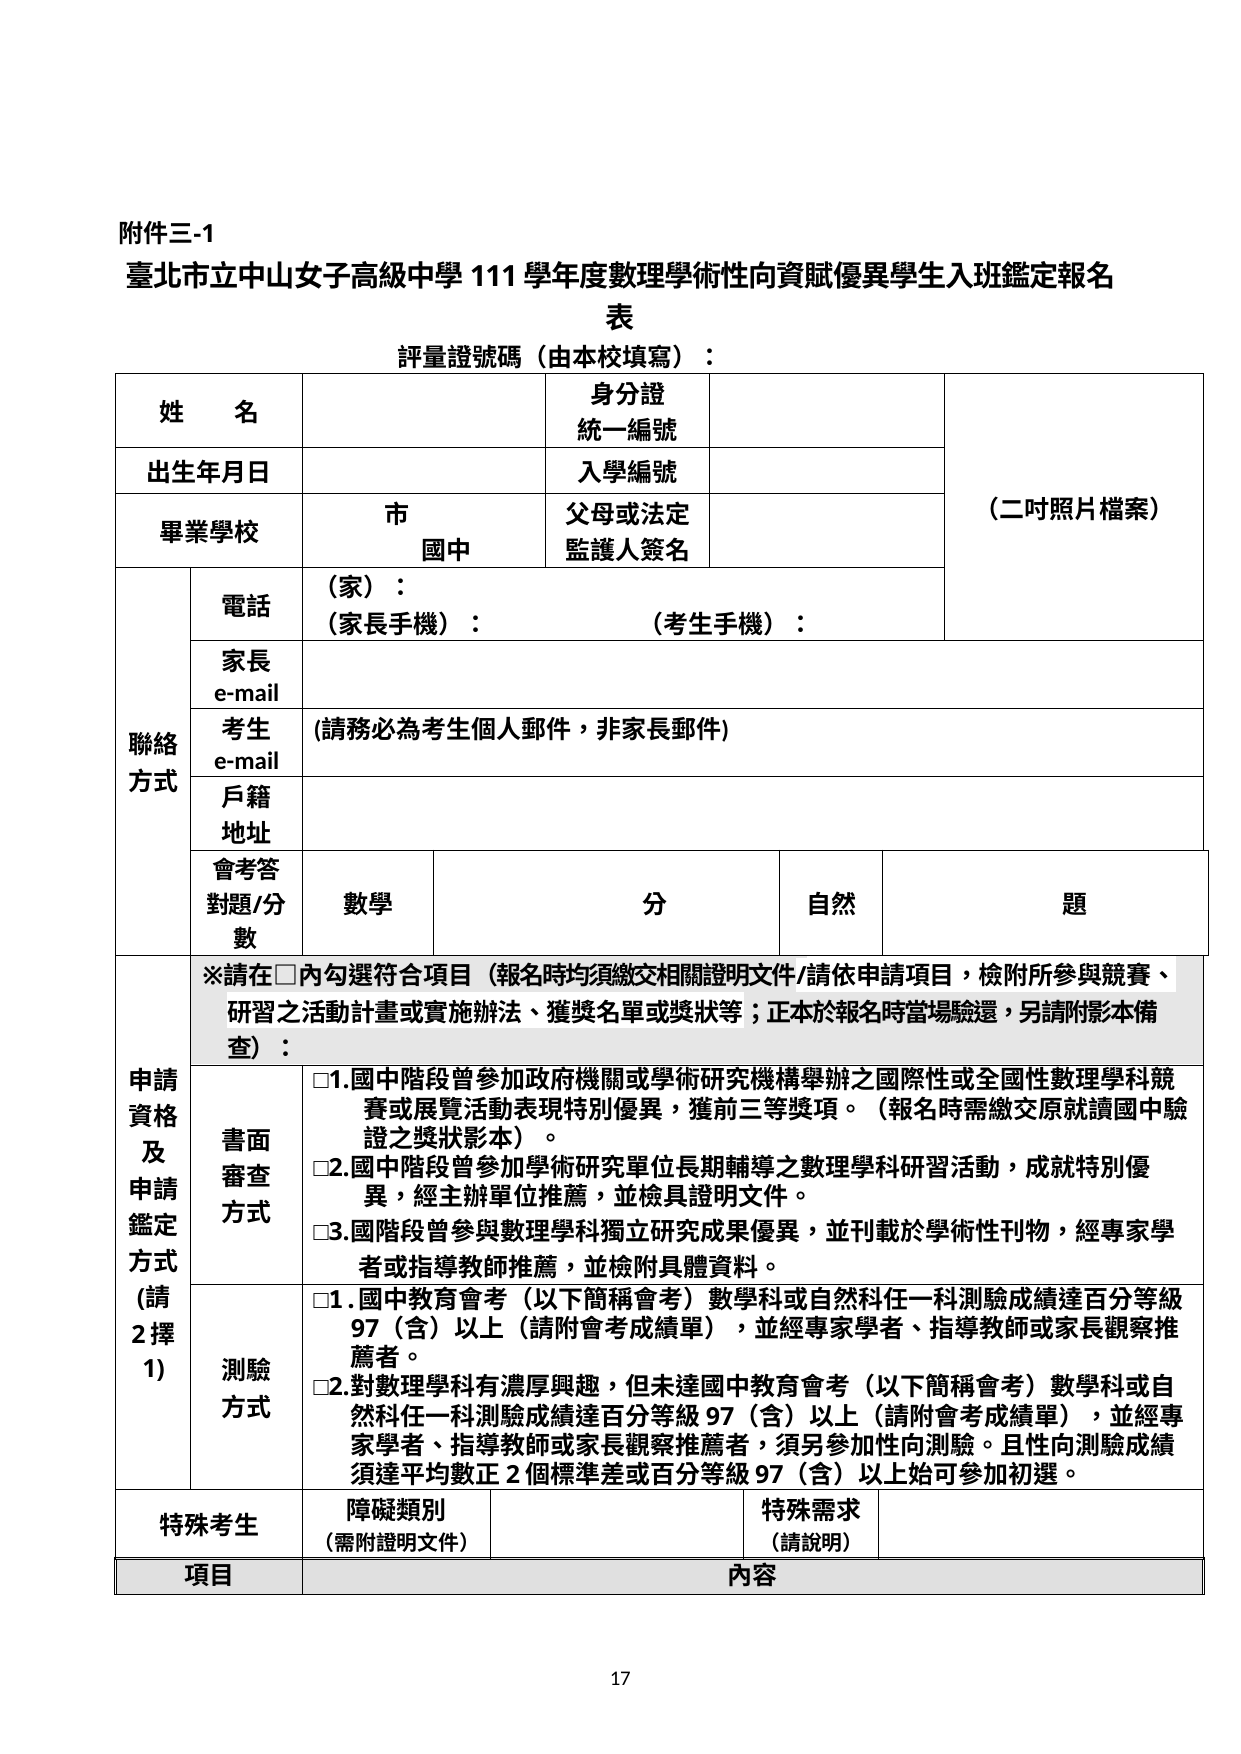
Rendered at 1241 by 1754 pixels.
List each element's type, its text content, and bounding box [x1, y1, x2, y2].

table_cell 考生 e-mail [191, 709, 302, 776]
table_cell 自然 [780, 851, 882, 955]
text 評量證號碼（由本校填寫）： [118, 337, 1122, 373]
table_cell 出生年月日 [116, 448, 302, 493]
table_cell [1204, 493, 1209, 567]
table_cell □1.國中階段曾參加政府機關或學術研究機構舉辦之國際性或全國性數理學科競賽或展覽活動表現特別優異，獲前三等獎項。（報名時需繳交原就讀國中驗證之獎狀影本）。 □2.國中階段曾參加學術研究單位長期輔導之數理學科研習活動，成就特別優異，經主辦單位推薦，並檢具證明文件。 □3.國階段曾參與數理學科獨立研究成果優異，並刊載於學術性刊物，經專家學者或指導教師推薦，並檢附具體資料。 [303, 1066, 1203, 1284]
table_header [303, 374, 545, 447]
text 臺北市立中山女子高級中學111學年度數理學術性向資賦優異學生入班鑑定報名表 [118, 252, 1122, 337]
table_cell [1205, 1557, 1209, 1594]
table_cell 聯絡 方式 [116, 568, 190, 955]
table_header （二吋照片檔案） [945, 374, 1203, 640]
table_cell 障礙類別 （需附證明文件） [303, 1490, 490, 1557]
table_cell [303, 641, 1203, 708]
table_cell □1.國中教育會考（以下簡稱會考）數學科或自然科任一科測驗成績達百分等級97（含）以上（請附會考成績單），並經專家學者、指導教師或家長觀察推薦者。 □2.對數理學科有濃厚興趣，但未達國中教育會考（以下簡稱會考）數學科或自然科任一科測驗成績達百分等級97（含）以上（請附會考成績單），並經專家學者、指導教師或家長觀察推薦者，須另參加性向測驗。且性向測驗成績須達平均數正2個標準差或百分等級97（含）以上始可參加初選。 [303, 1285, 1203, 1489]
table_cell 電話 [191, 568, 302, 640]
table_header 姓 名 [116, 374, 302, 447]
table_cell ※請在□內勾選符合項目（報名時均須繳交相關證明文件/請依申請項目，檢附所參與競賽、研習之活動計畫或實施辦法、獲獎名單或獎狀等；正本於報名時當場驗還，另請附影本備查）： [191, 956, 1203, 1064]
table_header [1204, 373, 1209, 447]
table_cell [491, 1490, 743, 1557]
table_cell 特殊需求 （請說明） [744, 1490, 878, 1557]
text 附件三-1 [118, 190, 1122, 252]
table_cell 市 國中 [303, 494, 545, 567]
table_cell 內容 [303, 1560, 1202, 1594]
table_cell 書面 審查 方式 [191, 1066, 302, 1284]
table_cell 入學編號 [546, 448, 709, 493]
table_cell [1204, 1489, 1209, 1557]
table_cell 數學 [303, 851, 433, 955]
table_cell 特殊考生 [116, 1490, 302, 1557]
table_cell [710, 448, 944, 493]
table_cell [1204, 776, 1209, 849]
table_cell [710, 494, 944, 567]
table_cell 分 [434, 851, 779, 955]
table_cell [1204, 956, 1209, 1064]
table_cell （家）： （家長手機）： （考生手機）： [303, 568, 944, 640]
table_cell [1204, 708, 1209, 776]
table_cell [1204, 567, 1209, 640]
table_cell 項目 [117, 1560, 302, 1594]
table_cell [1204, 1065, 1209, 1284]
table_cell 家長 e-mail [191, 641, 302, 708]
table_cell [303, 777, 1203, 849]
table_cell [1204, 640, 1209, 708]
table_cell 父母或法定 監護人簽名 [546, 494, 709, 567]
table_header [710, 374, 944, 447]
table_header 身分證 統一編號 [546, 374, 709, 447]
table_cell 測驗 方式 [191, 1285, 302, 1489]
table_cell 會考答對題/分數 [191, 851, 302, 955]
table_cell 申請 資格 及 申請 鑑定 方式 (請2擇1) [116, 956, 190, 1489]
table_cell 畢業學校 [116, 494, 302, 567]
table_cell 題 [883, 851, 1208, 955]
table_cell [303, 448, 545, 493]
table_cell [1204, 1284, 1209, 1489]
table_cell 戶籍 地址 [191, 777, 302, 849]
table_cell (請務必為考生個人郵件，非家長郵件) [303, 709, 1203, 776]
table_cell [1204, 447, 1209, 493]
table_cell [879, 1490, 1203, 1557]
